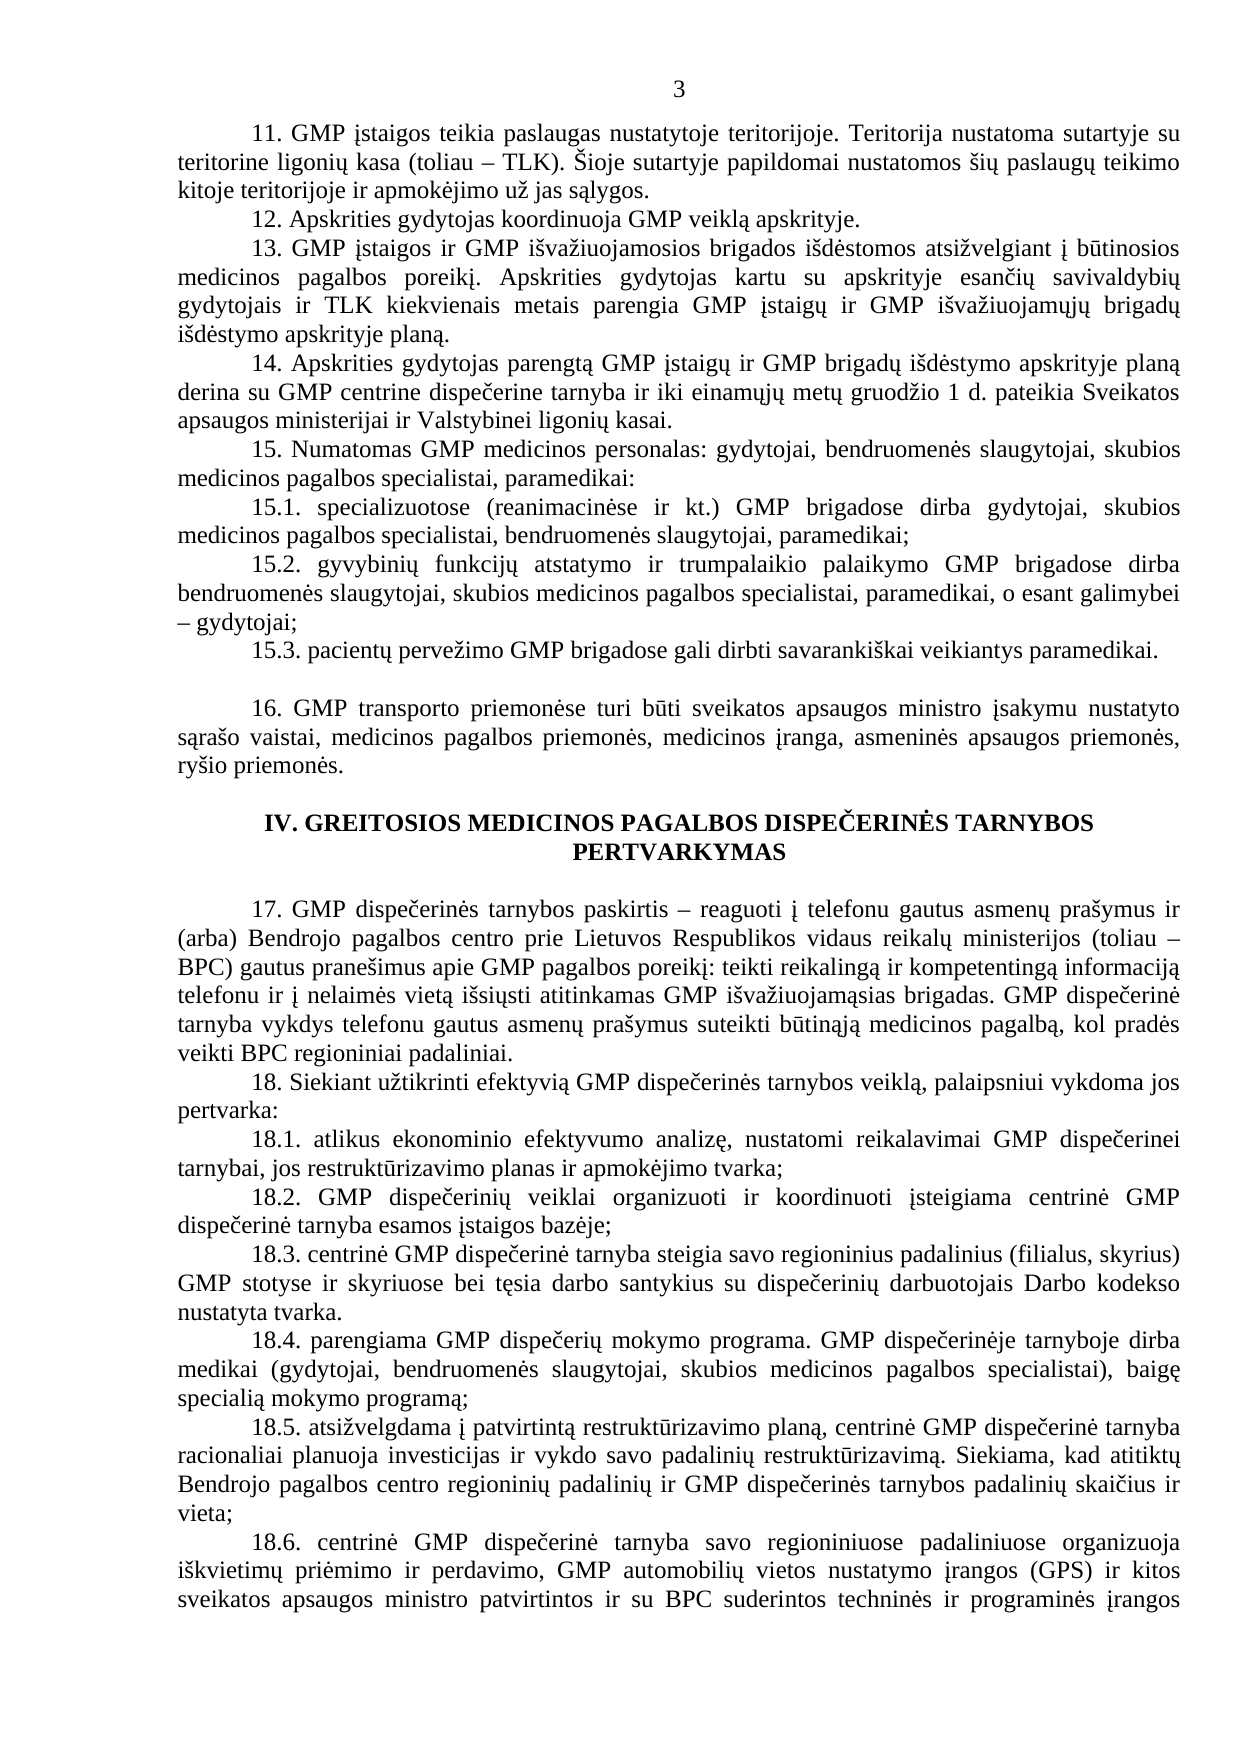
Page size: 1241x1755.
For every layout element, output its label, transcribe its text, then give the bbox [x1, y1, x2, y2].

text IV. GREITOSIOS MEDICINOS PAGALBOS DISPEČERINĖS TARNYBOS PERTVARKYMAS [177, 808, 1181, 866]
text 18.2. GMP dispečerinių veiklai organizuoti ir koordinuoti įsteigiama centrinė GMP dispečerinė tarnyba esamos įstaigos bazėje; [177, 1182, 1181, 1239]
text 18.5. atsižvelgdama į patvirtintą restruktūrizavimo planą, centrinė GMP dispečerinė tarnyba racionaliai planuoja investicijas ir vykdo savo padalinių restruktūrizavimą. Siekiama, kad atitiktų Bendrojo pagalbos centro regioninių padalinių ir GMP dispečerinės tarnybos padalinių skaičius ir vieta; [177, 1412, 1181, 1527]
text 15.1. specializuotose (reanimacinėse ir kt.) GMP brigadose dirba gydytojai, skubios medicinos pagalbos specialistai, bendruomenės slaugytojai, paramedikai; [177, 492, 1181, 549]
text 17. GMP dispečerinės tarnybos paskirtis – reaguoti į telefonu gautus asmenų prašymus ir (arba) Bendrojo pagalbos centro prie Lietuvos Respublikos vidaus reikalų ministerijos (toliau – BPC) gautus pranešimus apie GMP pagalbos poreikį: teikti reikalingą ir kompetentingą informaciją telefonu ir į nelaimės vietą išsiųsti atitinkamas GMP išvažiuojamąsias brigadas. GMP dispečerinė tarnyba vykdys telefonu gautus asmenų prašymus suteikti būtinąją medicinos pagalbą, kol pradės veikti BPC regioniniai padaliniai. [177, 894, 1181, 1067]
text 12. Apskrities gydytojas koordinuoja GMP veiklą apskrityje. [177, 204, 1181, 233]
text 11. GMP įstaigos teikia paslaugas nustatytoje teritorijoje. Teritorija nustatoma sutartyje su teritorine ligonių kasa (toliau – TLK). Šioje sutartyje papildomai nustatomos šių paslaugų teikimo kitoje teritorijoje ir apmokėjimo už jas sąlygos. [177, 118, 1181, 204]
text 18.3. centrinė GMP dispečerinė tarnyba steigia savo regioninius padalinius (filialus, skyrius) GMP stotyse ir skyriuose bei tęsia darbo santykius su dispečerinių darbuotojais Darbo kodekso nustatyta tvarka. [177, 1239, 1181, 1326]
text 16. GMP transporto priemonėse turi būti sveikatos apsaugos ministro įsakymu nustatyto sąrašo vaistai, medicinos pagalbos priemonės, medicinos įranga, asmeninės apsaugos priemonės, ryšio priemonės. [177, 693, 1181, 779]
text 14. Apskrities gydytojas parengtą GMP įstaigų ir GMP brigadų išdėstymo apskrityje planą derina su GMP centrine dispečerine tarnyba ir iki einamųjų metų gruodžio 1 d. pateikia Sveikatos apsaugos ministerijai ir Valstybinei ligonių kasai. [177, 348, 1181, 434]
text 15.3. pacientų pervežimo GMP brigadose gali dirbti savarankiškai veikiantys paramedikai. [177, 636, 1181, 664]
text 15. Numatomas GMP medicinos personalas: gydytojai, bendruomenės slaugytojai, skubios medicinos pagalbos specialistai, paramedikai: [177, 434, 1181, 492]
text 18.4. parengiama GMP dispečerių mokymo programa. GMP dispečerinėje tarnyboje dirba medikai (gydytojai, bendruomenės slaugytojai, skubios medicinos pagalbos specialistai), baigę specialią mokymo programą; [177, 1326, 1181, 1412]
text 18. Siekiant užtikrinti efektyvią GMP dispečerinės tarnybos veiklą, palaipsniui vykdoma jos pertvarka: [177, 1067, 1181, 1124]
text 15.2. gyvybinių funkcijų atstatymo ir trumpalaikio palaikymo GMP brigadose dirba bendruomenės slaugytojai, skubios medicinos pagalbos specialistai, paramedikai, o esant galimybei – gydytojai; [177, 549, 1181, 636]
text 18.1. atlikus ekonominio efektyvumo analizę, nustatomi reikalavimai GMP dispečerinei tarnybai, jos restruktūrizavimo planas ir apmokėjimo tvarka; [177, 1124, 1181, 1182]
text 18.6. centrinė GMP dispečerinė tarnyba savo regioniniuose padaliniuose organizuoja iškvietimų priėmimo ir perdavimo, GMP automobilių vietos nustatymo įrangos (GPS) ir kitos sveikatos apsaugos ministro patvirtintos ir su BPC suderintos techninės ir programinės įrangos [177, 1527, 1181, 1613]
text 13. GMP įstaigos ir GMP išvažiuojamosios brigados išdėstomos atsižvelgiant į būtinosios medicinos pagalbos poreikį. Apskrities gydytojas kartu su apskrityje esančių savivaldybių gydytojais ir TLK kiekvienais metais parengia GMP įstaigų ir GMP išvažiuojamųjų brigadų išdėstymo apskrityje planą. [177, 233, 1181, 348]
